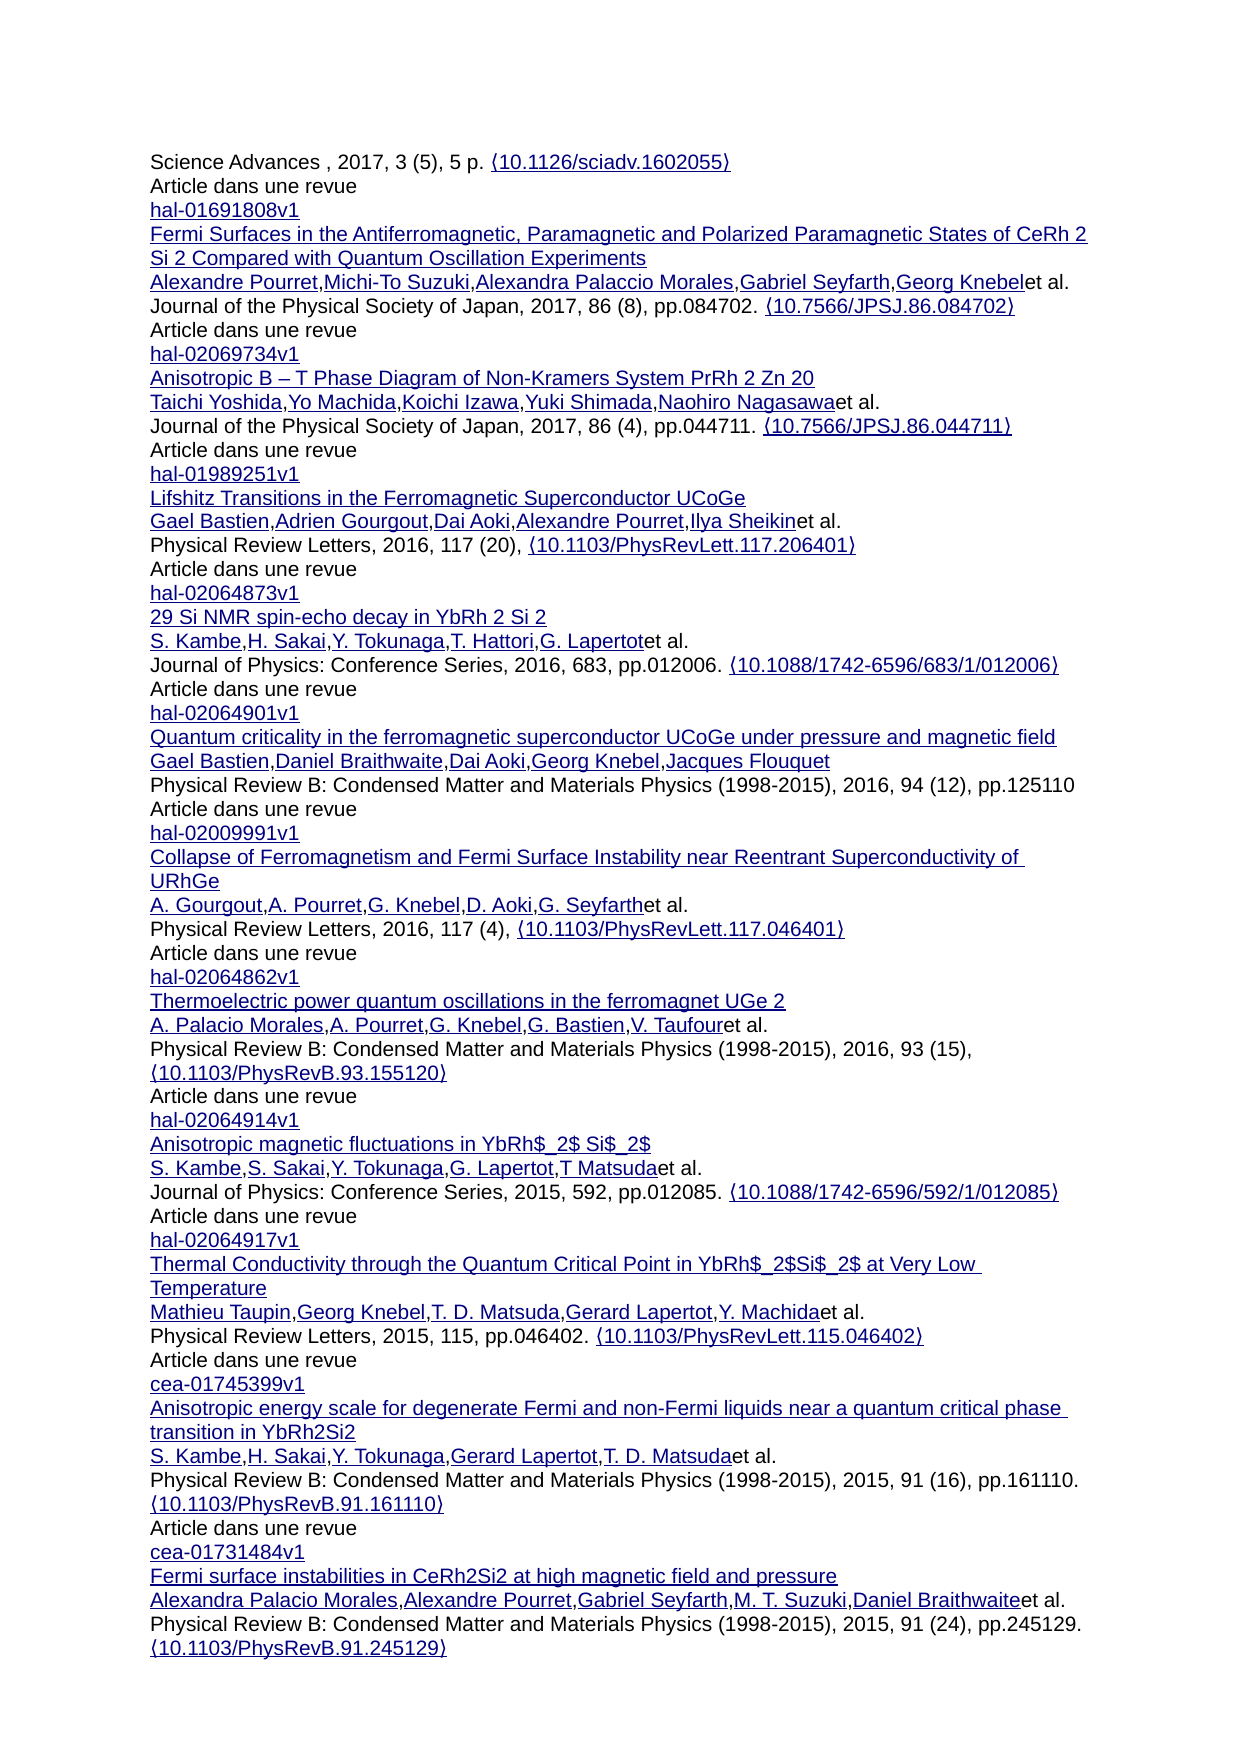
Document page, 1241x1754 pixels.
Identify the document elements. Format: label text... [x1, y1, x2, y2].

table_cell Collapse of Ferromagnetism and Fermi Surface Instability near Reentrant Superconductivity of URhGe A. Gourgout,A. Pourret,G. Knebel,D. Aoki,G. Seyfarthet al. Physical Review Letters, 2016, 117 (4), ⟨10.1103/PhysRevLett.117.046401⟩ Article dans une revue hal-02064862v1 [150, 845, 1090, 988]
table_cell Science Advances , 2017, 3 (5), 5 p. ⟨10.1126/sciadv.1602055⟩ Article dans une revue hal-01691808v1 [150, 150, 1090, 222]
table_cell Fermi Surfaces in the Antiferromagnetic, Paramagnetic and Polarized Paramagnetic States of CeRh 2 Si 2 Compared with Quantum Oscillation Experiments Alexandre Pourret,Michi-To Suzuki,Alexandra Palaccio Morales,Gabriel Seyfarth,Georg Knebelet al. Journal of the Physical Society of Japan, 2017, 86 (8), pp.084702. ⟨10.7566/JPSJ.86.084702⟩ Article dans une revue hal-02069734v1 [150, 222, 1090, 366]
table_cell Anisotropic energy scale for degenerate Fermi and non-Fermi liquids near a quantum critical phase transition in YbRh2Si2 S. Kambe,H. Sakai,Y. Tokunaga,Gerard Lapertot,T. D. Matsudaet al. Physical Review B: Condensed Matter and Materials Physics (1998-2015), 2015, 91 (16), pp.161110. ⟨10.1103/PhysRevB.91.161110⟩ Article dans une revue cea-01731484v1 [150, 1396, 1090, 1563]
table_cell Fermi surface instabilities in CeRh2Si2 at high magnetic field and pressure Alexandra Palacio Morales,Alexandre Pourret,Gabriel Seyfarth,M. T. Suzuki,Daniel Braithwaiteet al. Physical Review B: Condensed Matter and Materials Physics (1998-2015), 2015, 91 (24), pp.245129. ⟨10.1103/PhysRevB.91.245129⟩ [150, 1564, 1090, 1659]
table_cell Thermoelectric power quantum oscillations in the ferromagnet UGe 2 A. Palacio Morales,A. Pourret,G. Knebel,G. Bastien,V. Taufouret al. Physical Review B: Condensed Matter and Materials Physics (1998-2015), 2016, 93 (15), ⟨10.1103/PhysRevB.93.155120⟩ Article dans une revue hal-02064914v1 [150, 989, 1090, 1132]
table_cell Anisotropic B – T Phase Diagram of Non-Kramers System PrRh 2 Zn 20 Taichi Yoshida,Yo Machida,Koichi Izawa,Yuki Shimada,Naohiro Nagasawaet al. Journal of the Physical Society of Japan, 2017, 86 (4), pp.044711. ⟨10.7566/JPSJ.86.044711⟩ Article dans une revue hal-01989251v1 [150, 366, 1090, 485]
table_cell Quantum criticality in the ferromagnetic superconductor UCoGe under pressure and magnetic field Gael Bastien,Daniel Braithwaite,Dai Aoki,Georg Knebel,Jacques Flouquet Physical Review B: Condensed Matter and Materials Physics (1998-2015), 2016, 94 (12), pp.125110 Article dans une revue hal-02009991v1 [150, 725, 1090, 845]
table_cell Anisotropic magnetic fluctuations in YbRh$_2$ Si$_2$ S. Kambe,S. Sakai,Y. Tokunaga,G. Lapertot,T Matsudaet al. Journal of Physics: Conference Series, 2015, 592, pp.012085. ⟨10.1088/1742-6596/592/1/012085⟩ Article dans une revue hal-02064917v1 [150, 1132, 1090, 1252]
table_cell Thermal Conductivity through the Quantum Critical Point in YbRh$_2$Si$_2$ at Very Low Temperature Mathieu Taupin,Georg Knebel,T. D. Matsuda,Gerard Lapertot,Y. Machidaet al. Physical Review Letters, 2015, 115, pp.046402. ⟨10.1103/PhysRevLett.115.046402⟩ Article dans une revue cea-01745399v1 [150, 1252, 1090, 1396]
table_cell Lifshitz Transitions in the Ferromagnetic Superconductor UCoGe Gael Bastien,Adrien Gourgout,Dai Aoki,Alexandre Pourret,Ilya Sheikinet al. Physical Review Letters, 2016, 117 (20), ⟨10.1103/PhysRevLett.117.206401⟩ Article dans une revue hal-02064873v1 [150, 485, 1090, 605]
table_cell 29 Si NMR spin-echo decay in YbRh 2 Si 2 S. Kambe,H. Sakai,Y. Tokunaga,T. Hattori,G. Lapertotet al. Journal of Physics: Conference Series, 2016, 683, pp.012006. ⟨10.1088/1742-6596/683/1/012006⟩ Article dans une revue hal-02064901v1 [150, 605, 1090, 725]
